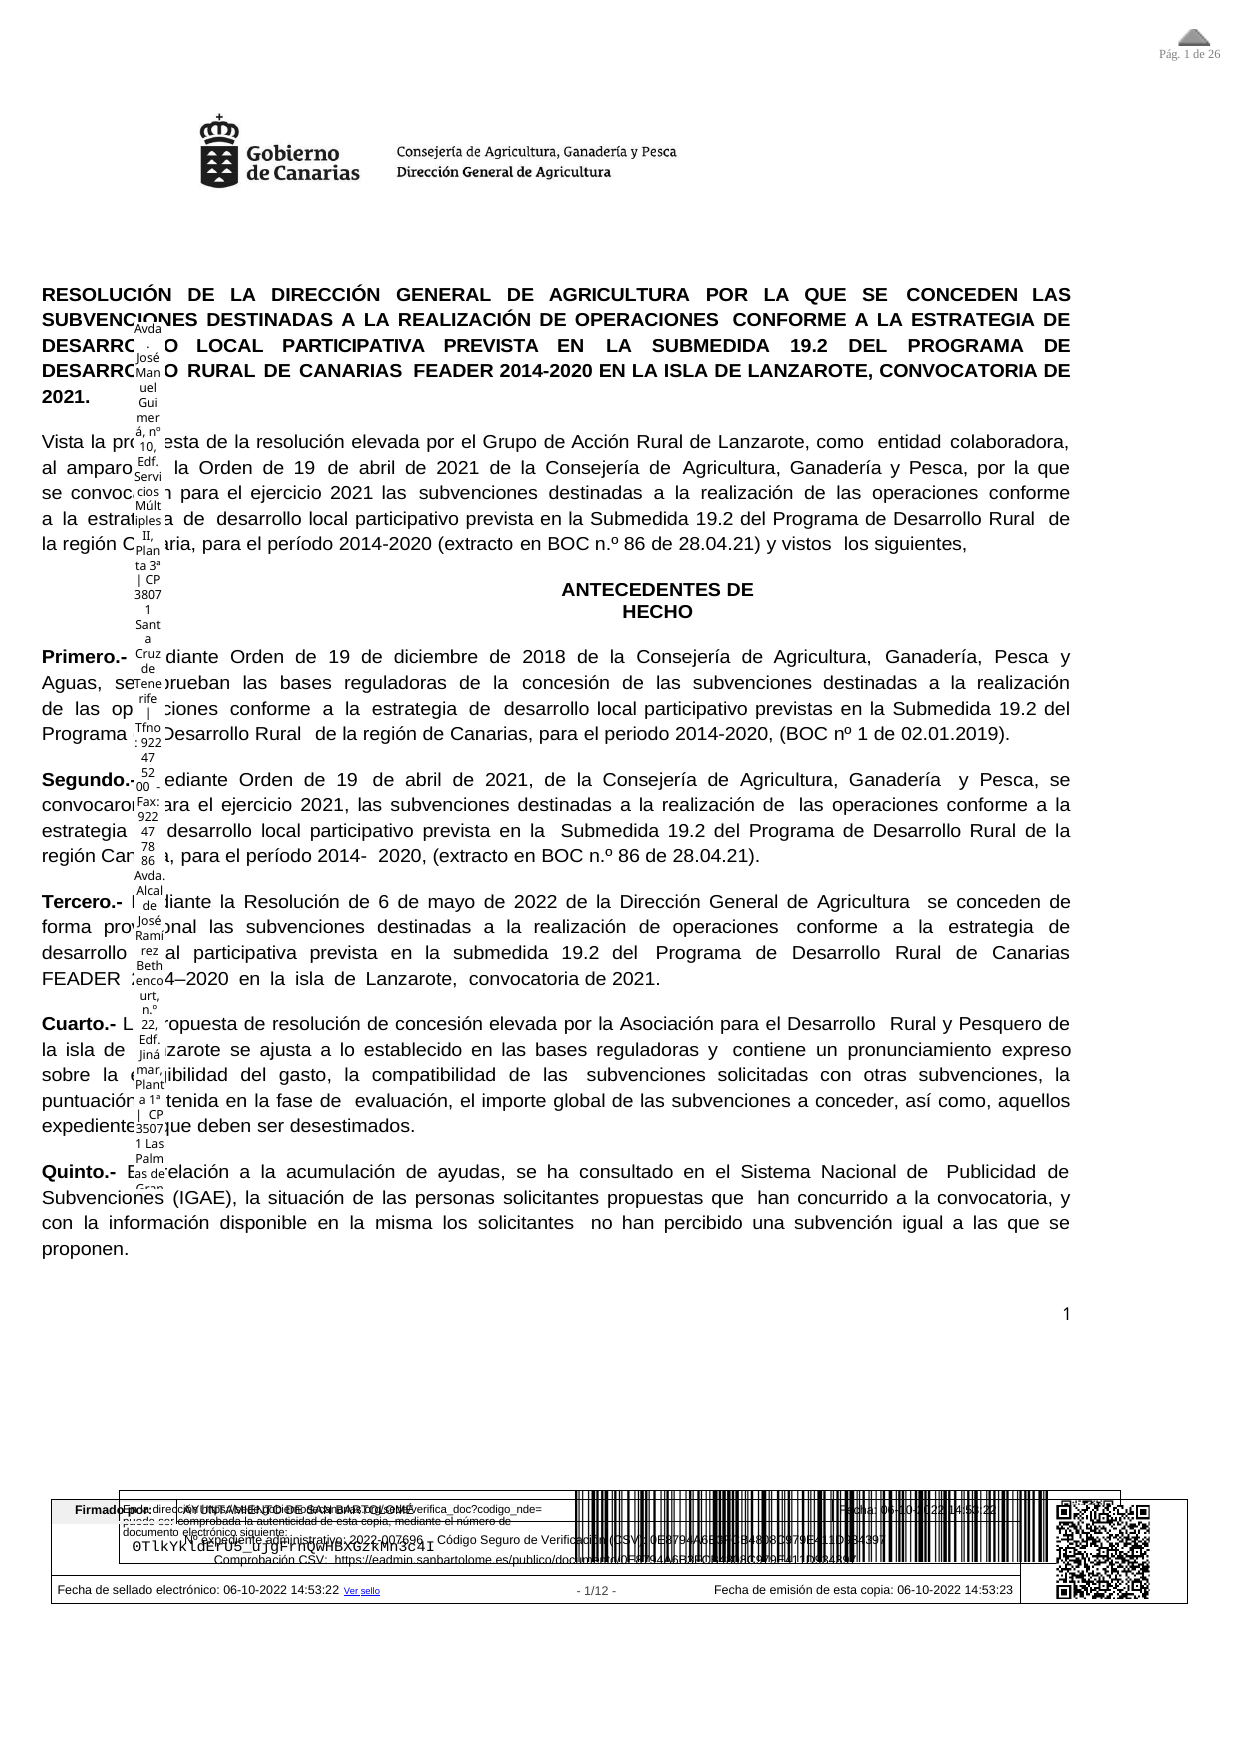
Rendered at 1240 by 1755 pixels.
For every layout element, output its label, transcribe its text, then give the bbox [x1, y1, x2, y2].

picture [1056, 1495, 1119, 1499]
text Segundo.- Mediante Orden de 19 de abril de 2021, de la Consejería de Agricultura, Ganadería y Pesca, se convocaron para el ejercicio 2021, las subvenciones destinadas a la realización de las operaciones conforme a la estrategia de desarrollo local participativo prevista en la Submedida 19.2 del Programa de Desarrollo Rural de la región Canaria, para el período 2014- 2020, (extracto en BOC n.º 86 de 28.04.21). [187, 769, 1071, 867]
text Cuarto.- La propuesta de resolución de concesión elevada por la Asociación para el Desarrollo Rural y Pesquero de la isla de Lanzarote se ajusta a lo establecido en las bases reguladoras y contiene un pronunciamiento expreso sobre la elegibilidad del gasto, la compatibilidad de las subvenciones solicitadas con otras subvenciones, la puntuación obtenida en la fase de evaluación, el importe global de las subvenciones a conceder, así como, aquellos expedientes que deben ser desestimados. [187, 1013, 1071, 1137]
text Tercero.- Mediante la Resolución de 6 de mayo de 2022 de la Dirección General de Agricultura se conceden de forma provisional las subvenciones destinadas a la realización de operaciones conforme a la estrategia de desarrollo local participativa prevista en la submedida 19.2 del Programa de Desarrollo Rural de Canarias FEADER 2014–2020 en la isla de Lanzarote, convocatoria de 2021. [187, 891, 1071, 989]
text Avda. Alcalde José Ramírez Bethencourt, n.º 22, Edf. Jinámar, Planta 1ª | CP 35071 Las Palmas de Gran Canaria | Tfno: 928 11 75 30 - Fax: 928 11 75 65 - 66 [134, 869, 165, 1189]
table_cell Fecha de sellado electrónico: 06-10-2022 14:53:22 Ver sello - 1/12 - Fecha de emisión de esta copia: 06-10-2022 14:53:23 [52, 1576, 1020, 1603]
text [42, 1302, 120, 1326]
text Quinto.- En relación a la acumulación de ayudas, se ha consultado en el Sistema Nacional de Publicidad de Subvenciones (IGAE), la situación de las personas solicitantes propuestas que han concurrido a la convocatoria, y con la información disponible en la misma los solicitantes no han percibido una subvención igual a las que se proponen. [187, 1161, 1070, 1259]
text Primero.- Mediante Orden de 19 de diciembre de 2018 de la Consejería de Agricultura, Ganadería, Pesca y Aguas, se aprueban las bases reguladoras de la concesión de las subvenciones destinadas a la realización de las operaciones conforme a la estrategia de desarrollo local participativo previstas en la Submedida 19.2 del Programa de Desarrollo Rural de la región de Canarias, para el periodo 2014-2020, (BOC nº 1 de 02.01.2019). [187, 646, 1071, 744]
text Quinto.- En relación a la acumulación de ayudas, se ha consultado en el Sistema Nacional de Publicidad de Subvenciones (IGAE), la situación de las personas solicitantes propuestas que han concurrido a la convocatoria, y con la información disponible en la misma los solicitantes no han percibido una subvención igual a las que se proponen. [42, 1161, 120, 1259]
subtitle RESOLUCIÓN DE LA DIRECCIÓN GENERAL DE AGRICULTURA POR LA QUE SE CONCEDEN LAS SUBVENCIONES DESTINADAS A LA REALIZACIÓN DE OPERACIONES CONFORME A LA ESTRATEGIA DE DESARROLLO LOCAL PARTICIPATIVA PREVISTA EN LA SUBMEDIDA 19.2 DEL PROGRAMA DE DESARROLLO RURAL DE CANARIAS FEADER 2014-2020 EN LA ISLA DE LANZAROTE, CONVOCATORIA DE 2021. [187, 283, 1071, 407]
picture [575, 1491, 1048, 1499]
picture [1177, 29, 1211, 46]
picture [575, 1500, 832, 1521]
table_header Firmado por: [52, 1500, 119, 1521]
picture [1056, 1500, 1150, 1599]
text Avda. José Manuel Guimerá, nº 10, Edf. Servicios Múltiples II, Planta 3ª | CP 38071 Santa Cruz de Tenerife | Tfno: 922 47 52 00 - Fax: 922 47 78 86 [134, 322, 162, 869]
picture [575, 1522, 1020, 1562]
picture [1021, 1500, 1048, 1562]
table_header [1021, 1500, 1187, 1603]
picture [187, 95, 731, 269]
text Vista la propuesta de la resolución elevada por el Grupo de Acción Rural de Lanzarote, como entidad colaboradora, al amparo de la Orden de 19 de abril de 2021 de la Consejería de Agricultura, Ganadería y Pesca, por la que se convocaron para el ejercicio 2021 las subvenciones destinadas a la realización de las operaciones conforme a la estrategia de desarrollo local participativo prevista en la Submedida 19.2 del Programa de Desarrollo Rural de la región Canaria, para el período 2014-2020 (extracto en BOC n.º 86 de 28.04.21) y vistos los siguientes, [187, 431, 1071, 555]
text Pág. 1 de 26 [187, 47, 1220, 61]
text [42, 47, 120, 61]
picture [833, 1500, 1020, 1521]
subtitle RESOLUCIÓN DE LA DIRECCIÓN GENERAL DE AGRICULTURA POR LA QUE SE CONCEDEN LAS SUBVENCIONES DESTINADAS A LA REALIZACIÓN DE OPERACIONES CONFORME A LA ESTRATEGIA DE DESARROLLO LOCAL PARTICIPATIVA PREVISTA EN LA SUBMEDIDA 19.2 DEL PROGRAMA DE DESARROLLO RURAL DE CANARIAS FEADER 2014-2020 EN LA ISLA DE LANZAROTE, CONVOCATORIA DE 2021. [42, 283, 120, 407]
table_header [1021, 1500, 1056, 1563]
table_header AYUNTAMIENTO DE SAN BARTOLOMÉ [177, 1500, 575, 1521]
subtitle ANTECEDENTES DE HECHO [524, 579, 791, 622]
text 1 [187, 1302, 1072, 1326]
table_cell Nº expediente administrativo: 2022-007696 Código Seguro de Verificación (CSV): 0E8794A6B3FCB4808C979E411D934397 Comprobación CSV: https://eadmin.sanbartolome.es/publico/documento/0E8794A6B3FCB4808C979E411D934397 [52, 1524, 1020, 1575]
